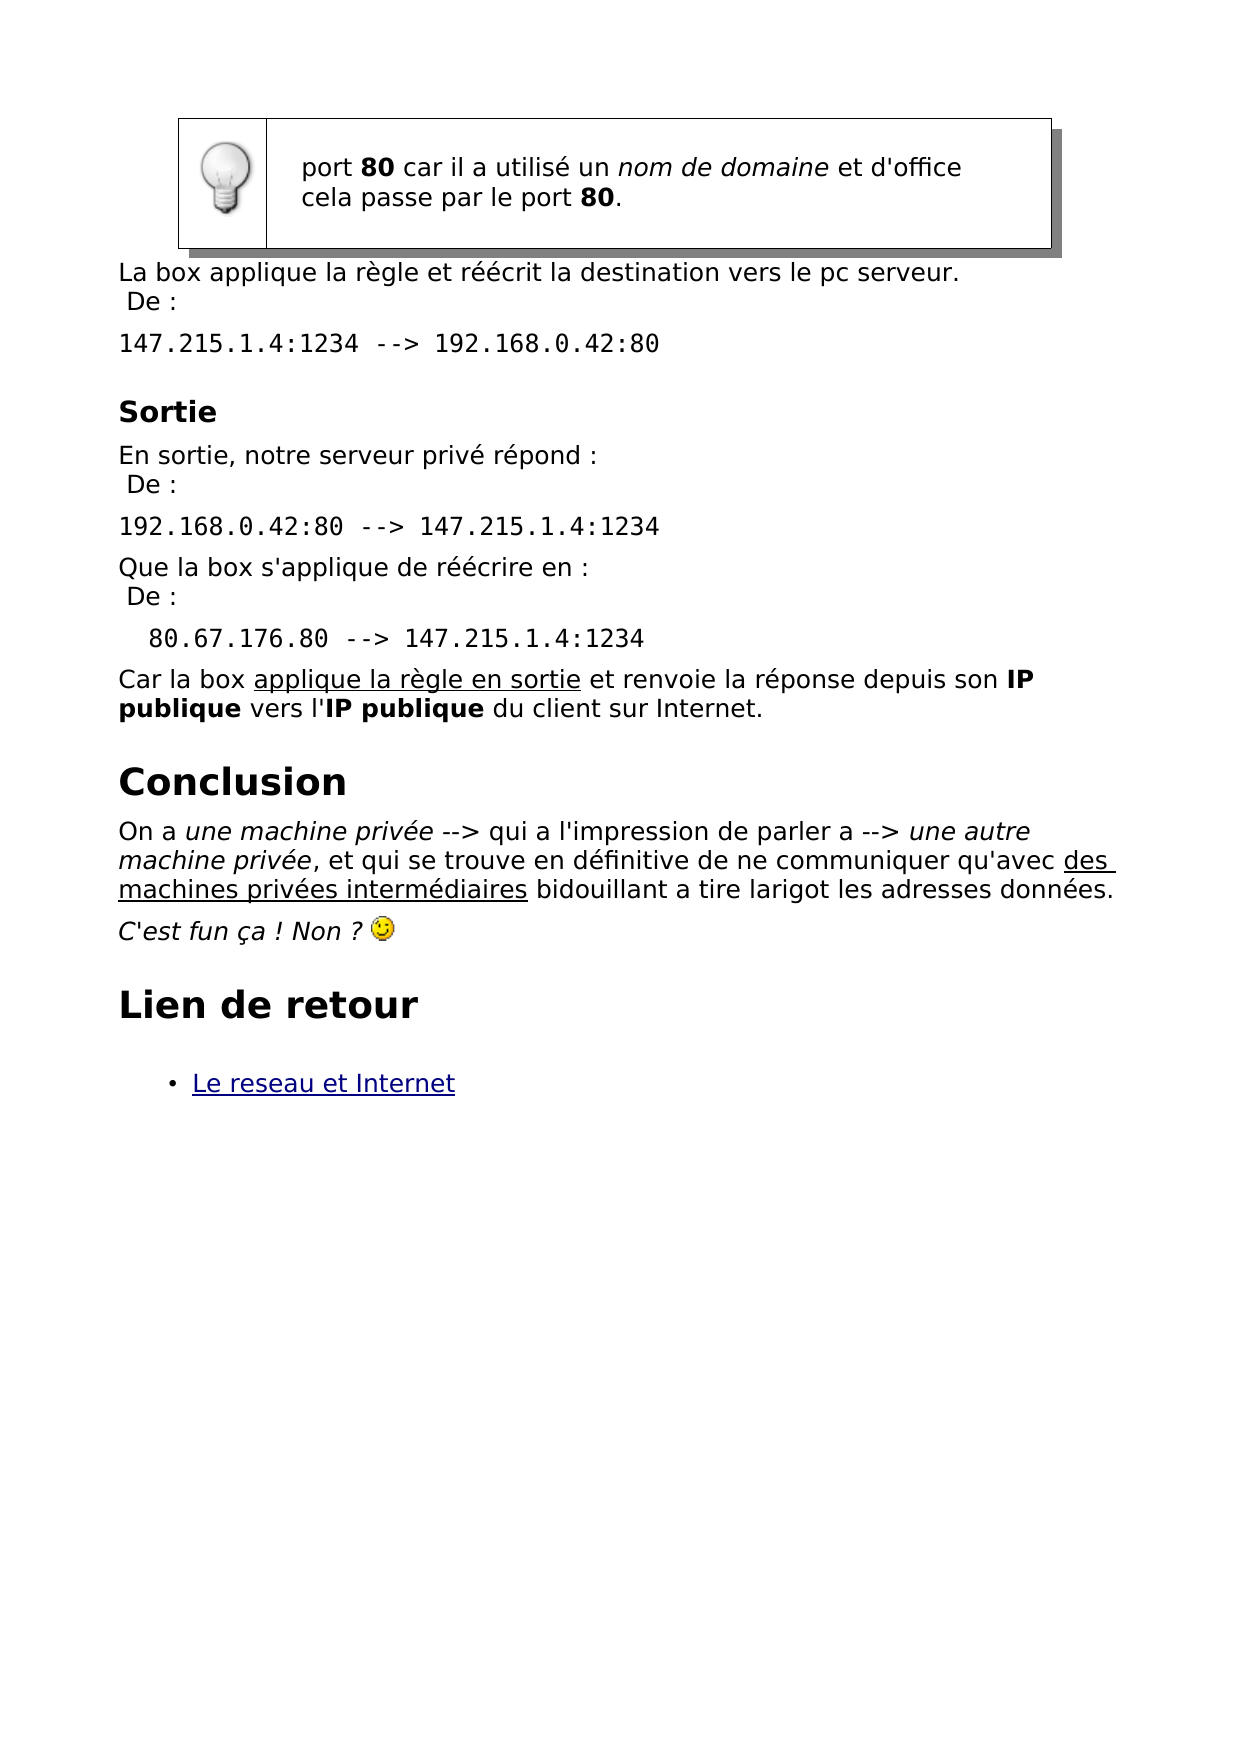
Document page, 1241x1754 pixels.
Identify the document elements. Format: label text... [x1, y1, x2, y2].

subtitle Conclusion [118, 761, 1122, 804]
text 80.67.176.80 --> 147.215.1.4:1234 [118, 624, 1122, 653]
text Car la box applique la règle en sortie et renvoie la réponse depuis son IP publique vers l'IP publique du client sur Internet. [118, 665, 1122, 723]
text C'est fun ça ! Non ? [118, 917, 1122, 946]
text 147.215.1.4:1234 --> 192.168.0.42:80 [118, 329, 1122, 358]
subtitle Sortie [118, 395, 1122, 429]
list Le reseau et Internet [177, 1069, 1122, 1098]
picture [371, 916, 395, 941]
text 192.168.0.42:80 --> 147.215.1.4:1234 [118, 512, 1122, 541]
table_header [179, 119, 266, 247]
picture [190, 141, 266, 217]
table_header port 80 car il a utilisé un nom de domaine et d'office cela passe par le port 80. [267, 119, 1051, 247]
text En sortie, notre serveur privé répond : De : [118, 441, 1122, 500]
text La box applique la règle et réécrit la destination vers le pc serveur. De : [118, 258, 1122, 316]
text On a une machine privée --> qui a l'impression de parler a --> une autre machine privée, et qui se trouve en définitive de ne communiquer qu'avec des machines privées intermédiaires bidouillant a tire larigot les adresses données. [118, 817, 1122, 904]
text Que la box s'applique de réécrire en : De : [118, 553, 1122, 611]
subtitle Lien de retour [118, 984, 1122, 1027]
